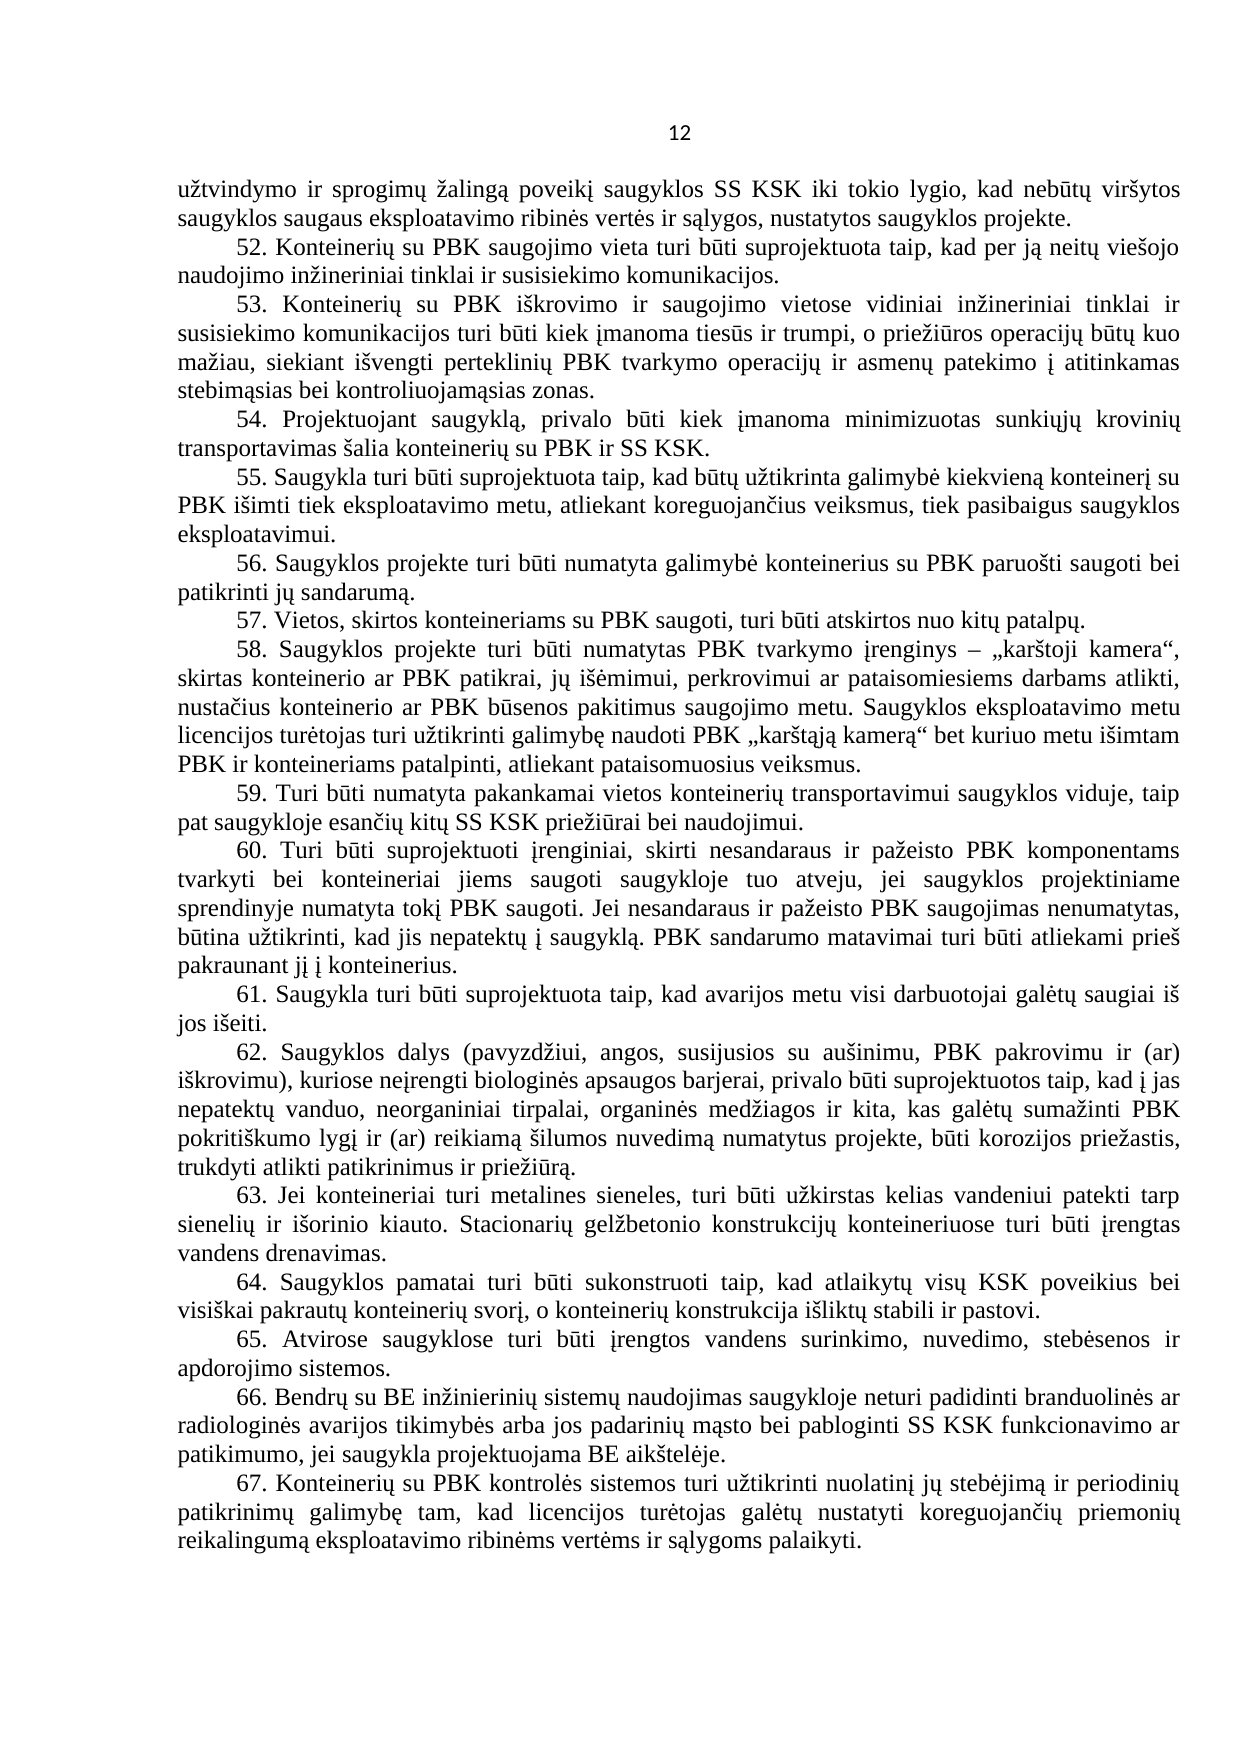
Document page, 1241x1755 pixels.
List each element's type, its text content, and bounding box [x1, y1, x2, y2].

text 65. Atvirose saugyklose turi būti įrengtos vandens surinkimo, nuvedimo, stebėsenos ir apdorojimo sistemos. [177, 1324, 1181, 1382]
text 53. Konteinerių su PBK iškrovimo ir saugojimo vietose vidiniai inžineriniai tinklai ir susisiekimo komunikacijos turi būti kiek įmanoma tiesūs ir trumpi, o priežiūros operacijų būtų kuo mažiau, siekiant išvengti perteklinių PBK tvarkymo operacijų ir asmenų patekimo į atitinkamas stebimąsias bei kontroliuojamąsias zonas. [177, 289, 1181, 404]
text 55. Saugykla turi būti suprojektuota taip, kad būtų užtikrinta galimybė kiekvieną konteinerį su PBK išimti tiek eksploatavimo metu, atliekant koreguojančius veiksmus, tiek pasibaigus saugyklos eksploatavimui. [177, 462, 1181, 548]
text 57. Vietos, skirtos konteineriams su PBK saugoti, turi būti atskirtos nuo kitų patalpų. [177, 605, 1181, 634]
text 63. Jei konteineriai turi metalines sieneles, turi būti užkirstas kelias vandeniui patekti tarp sienelių ir išorinio kiauto. Stacionarių gelžbetonio konstrukcijų konteineriuose turi būti įrengtas vandens drenavimas. [177, 1180, 1181, 1267]
text 56. Saugyklos projekte turi būti numatyta galimybė konteinerius su PBK paruošti saugoti bei patikrinti jų sandarumą. [177, 548, 1181, 605]
text 64. Saugyklos pamatai turi būti sukonstruoti taip, kad atlaikytų visų KSK poveikius bei visiškai pakrautų konteinerių svorį, o konteinerių konstrukcija išliktų stabili ir pastovi. [177, 1267, 1181, 1324]
text 52. Konteinerių su PBK saugojimo vieta turi būti suprojektuota taip, kad per ją neitų viešojo naudojimo inžineriniai tinklai ir susisiekimo komunikacijos. [177, 232, 1181, 289]
text 66. Bendrų su BE inžinierinių sistemų naudojimas saugykloje neturi padidinti branduolinės ar radiologinės avarijos tikimybės arba jos padarinių mąsto bei pabloginti SS KSK funkcionavimo ar patikimumo, jei saugykla projektuojama BE aikštelėje. [177, 1382, 1181, 1468]
text 67. Konteinerių su PBK kontrolės sistemos turi užtikrinti nuolatinį jų stebėjimą ir periodinių patikrinimų galimybę tam, kad licencijos turėtojas galėtų nustatyti koreguojančių priemonių reikalingumą eksploatavimo ribinėms vertėms ir sąlygoms palaikyti. [177, 1468, 1181, 1554]
text užtvindymo ir sprogimų žalingą poveikį saugyklos SS KSK iki tokio lygio, kad nebūtų viršytos saugyklos saugaus eksploatavimo ribinės vertės ir sąlygos, nustatytos saugyklos projekte. [177, 174, 1181, 232]
text 61. Saugykla turi būti suprojektuota taip, kad avarijos metu visi darbuotojai galėtų saugiai iš jos išeiti. [177, 979, 1181, 1037]
text 54. Projektuojant saugyklą, privalo būti kiek įmanoma minimizuotas sunkiųjų krovinių transportavimas šalia konteinerių su PBK ir SS KSK. [177, 404, 1181, 462]
text 58. Saugyklos projekte turi būti numatytas PBK tvarkymo įrenginys – „karštoji kamera“, skirtas konteinerio ar PBK patikrai, jų išėmimui, perkrovimui ar pataisomiesiems darbams atlikti, nustačius konteinerio ar PBK būsenos pakitimus saugojimo metu. Saugyklos eksploatavimo metu licencijos turėtojas turi užtikrinti galimybę naudoti PBK „karštąją kamerą“ bet kuriuo metu išimtam PBK ir konteineriams patalpinti, atliekant pataisomuosius veiksmus. [177, 634, 1181, 778]
text 59. Turi būti numatyta pakankamai vietos konteinerių transportavimui saugyklos viduje, taip pat saugykloje esančių kitų SS KSK priežiūrai bei naudojimui. [177, 778, 1181, 835]
text 60. Turi būti suprojektuoti įrenginiai, skirti nesandaraus ir pažeisto PBK komponentams tvarkyti bei konteineriai jiems saugoti saugykloje tuo atveju, jei saugyklos projektiniame sprendinyje numatyta tokį PBK saugoti. Jei nesandaraus ir pažeisto PBK saugojimas nenumatytas, būtina užtikrinti, kad jis nepatektų į saugyklą. PBK sandarumo matavimai turi būti atliekami prieš pakraunant jį į konteinerius. [177, 835, 1181, 979]
text 62. Saugyklos dalys (pavyzdžiui, angos, susijusios su aušinimu, PBK pakrovimu ir (ar) iškrovimu), kuriose neįrengti biologinės apsaugos barjerai, privalo būti suprojektuotos taip, kad į jas nepatektų vanduo, neorganiniai tirpalai, organinės medžiagos ir kita, kas galėtų sumažinti PBK pokritiškumo lygį ir (ar) reikiamą šilumos nuvedimą numatytus projekte, būti korozijos priežastis, trukdyti atlikti patikrinimus ir priežiūrą. [177, 1037, 1181, 1180]
